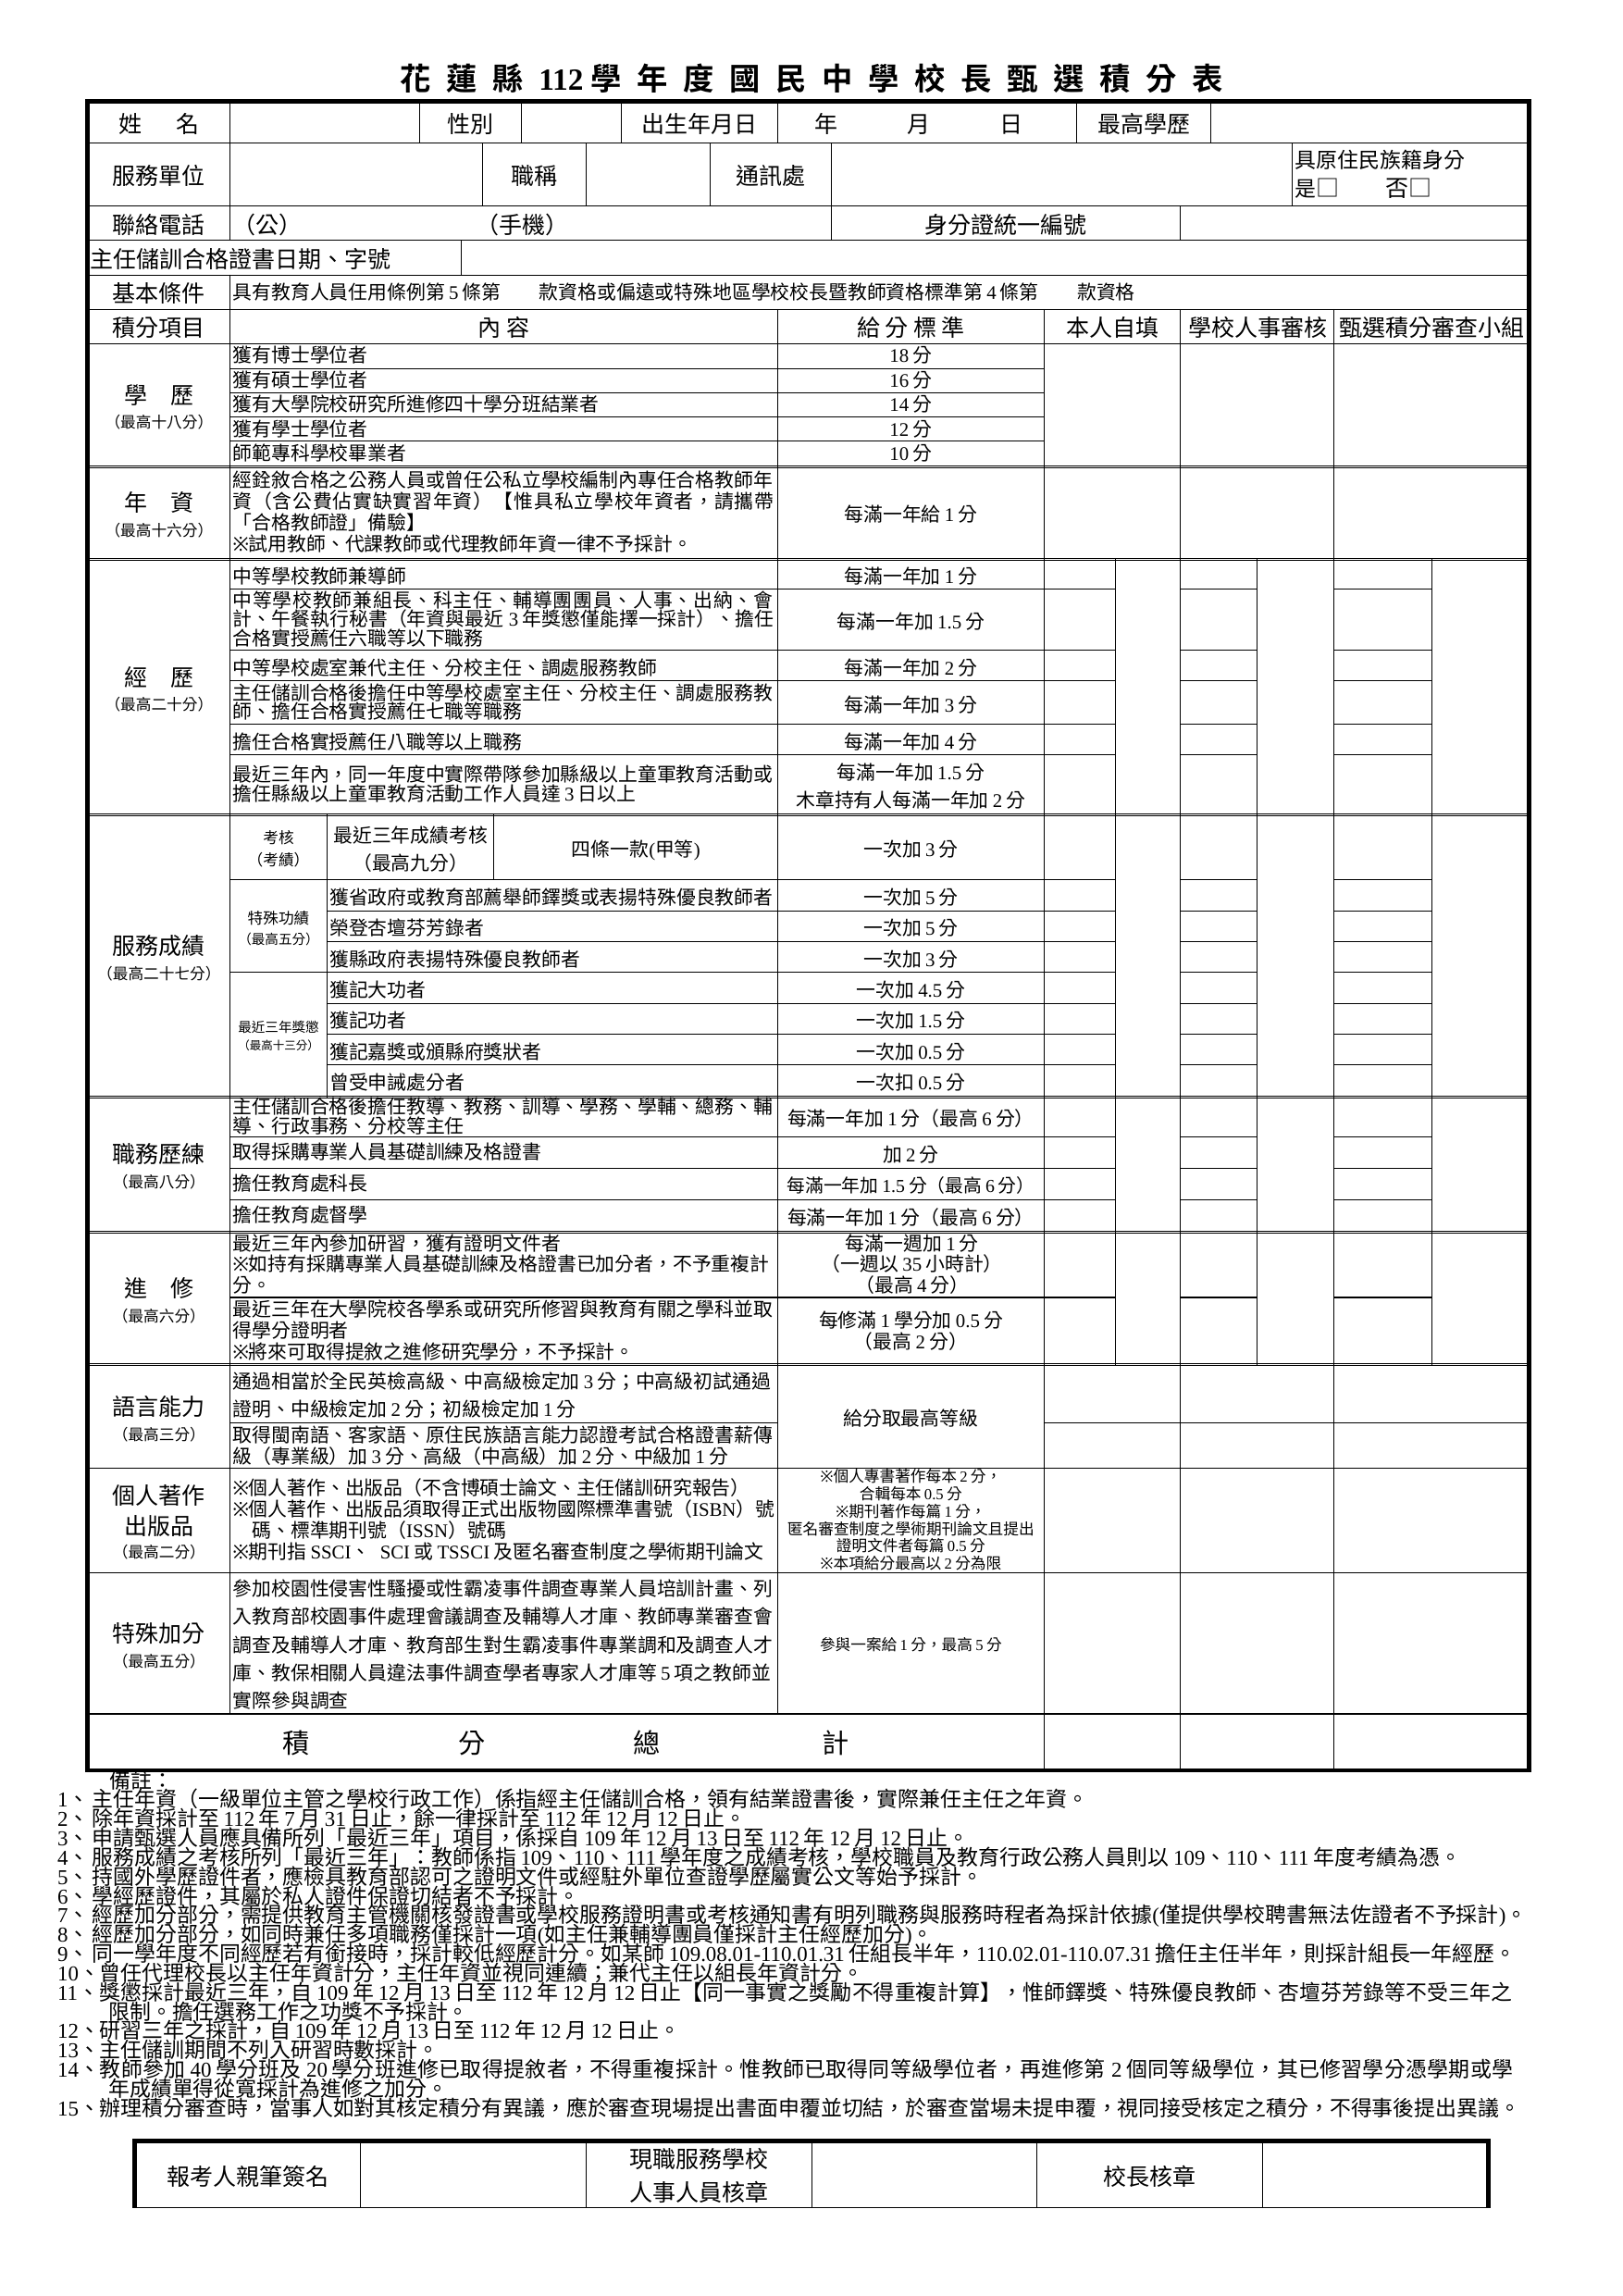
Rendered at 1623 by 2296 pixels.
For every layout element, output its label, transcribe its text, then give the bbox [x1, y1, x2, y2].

table_cell 18分 [778, 344, 1044, 367]
table_cell [1181, 1169, 1257, 1199]
table_cell [1181, 1298, 1257, 1363]
table_cell [1334, 973, 1431, 1002]
table_cell [1045, 725, 1115, 754]
list 持國外學歷證件者，應檢具教育部認可之證明文件或經駐外單位查證學歷屬實公文等始予採計。 [446, 1868, 541, 1888]
table_cell 最近三年獎懲 （最高十三分） [230, 973, 327, 1095]
table_cell [1045, 973, 1115, 1002]
table_cell 身分證統一編號 [832, 206, 1180, 240]
table_cell [1045, 1200, 1115, 1230]
list 學經歷證件，其屬於私人證件保證切結者不予採計。 [109, 1888, 190, 1907]
table_cell [587, 143, 710, 205]
table_cell [1181, 1035, 1257, 1064]
table_cell [1181, 880, 1257, 910]
list 主任儲訓期間不列入研習時數採計。 [252, 2042, 410, 2062]
table_cell 每滿一年給1分 [778, 468, 1044, 558]
table_cell 基本條件 [90, 276, 229, 309]
table_cell [1116, 1234, 1180, 1363]
table_cell 具原住民族籍身分 是□ 否□ [1293, 143, 1527, 205]
list 同一學年度不同經歷若有銜接時，採計較低經歷計分。如某師109.08.01-110.01.31任組長半年，110.02.01-110.07.31擔任主任半年，則採計組長一年經歷。 [571, 1946, 1514, 1966]
table_cell [1432, 561, 1527, 813]
list 學經歷證件，其屬於私人證件保證切結者不予採計。 [552, 1888, 1514, 1907]
list 同一學年度不同經歷若有銜接時，採計較低經歷計分。如某師109.08.01-110.01.31任組長半年，110.02.01-110.07.31擔任主任半年，則採計組長一年經歷。 [109, 1946, 350, 1966]
table_header [1263, 2143, 1486, 2207]
table_cell [1181, 1715, 1333, 1769]
list 持國外學歷證件者，應檢具教育部認可之證明文件或經駐外單位查證學歷屬實公文等始予採計。 [353, 1868, 447, 1888]
table_header 年 月 日 [778, 104, 1076, 143]
list 經歷加分部分，需提供教育主管機關核發證書或學校服務證明書或考核通知書有明列職務與服務時程者為採計依據(僅提供學校聘書無法佐證者不予採計)。 [213, 1907, 310, 1927]
table_cell [1334, 344, 1527, 465]
table_cell [1334, 755, 1431, 813]
table_cell [230, 143, 482, 205]
table_cell 師範專科學校畢業者 [230, 441, 777, 465]
table_cell 進 修 （最高六分） [90, 1234, 229, 1363]
table_cell 主任儲訓合格後擔任教導、教務、訓導、學務、學輔、總務、輔導、行政事務、分校等主任 [230, 1098, 777, 1136]
table_cell [1334, 1004, 1431, 1034]
table_cell [1045, 1169, 1115, 1199]
table_cell [1334, 468, 1527, 558]
list 經歷加分部分，需提供教育主管機關核發證書或學校服務證明書或考核通知書有明列職務與服務時程者為採計依據(僅提供學校聘書無法佐證者不予採計)。 [820, 1907, 898, 1927]
list 經歷加分部分，需提供教育主管機關核發證書或學校服務證明書或考核通知書有明列職務與服務時程者為採計依據(僅提供學校聘書無法佐證者不予採計)。 [109, 1907, 171, 1927]
table_header [1211, 104, 1527, 143]
table_cell 一次加5分 [778, 880, 1044, 910]
table_cell [1432, 1234, 1527, 1363]
list 獎懲採計最近三年，自109年12月13日至112年12月12日止【同一事實之獎勵不得重複計算】，惟師鐸獎、特殊優良教師、杏壇芬芳錄等不受三年之限制。擔任選務工作之功獎不予採計。 [109, 1984, 1514, 2023]
table_cell 加2分 [778, 1137, 1044, 1168]
table_cell 內 容 [230, 310, 777, 343]
text 花 蓮 縣 112 學 年 度 國 民 中 學 校 長 甄 選 積 分 表 [109, 55, 1514, 99]
list 主任儲訓期間不列入研習時數採計。 [220, 2042, 254, 2062]
table_cell 學校人事審核 [1181, 310, 1333, 343]
table_cell 擔任教育處科長 [230, 1169, 777, 1199]
table_cell 獲省政府或教育部薦舉師鐸獎或表揚特殊優良教師者 [328, 880, 777, 910]
table_cell 語言能力 （最高三分） [90, 1366, 229, 1468]
table_cell [1334, 651, 1431, 680]
table_cell 獲記功者 [328, 1004, 777, 1034]
list 申請甄選人員應具備所列「最近三年」項目，係採自109年12月13日至112年12月12日止。 [109, 1831, 259, 1850]
table_cell [832, 143, 1292, 205]
table_cell [1334, 942, 1431, 972]
table_cell [1181, 206, 1527, 240]
table_cell [1045, 1715, 1180, 1769]
list 研習三年之採計，自109年12月13日至112年12月12日止。 [109, 2023, 174, 2042]
table_cell 10分 [778, 441, 1044, 465]
table_cell [1045, 1137, 1115, 1168]
table_cell 一次加5分 [778, 912, 1044, 941]
table_header [522, 104, 621, 143]
table_cell 獲縣政府表揚特殊優良教師者 [328, 942, 777, 972]
table_cell 經銓敘合格之公務人員或曾任公私立學校編制內專任合格教師年資（含公費佔實缺實習年資）【惟具私立學校年資者，請攜帶「合格教師證」備驗】 ※試用教師、代課教師或代理教師年資一律不予採計。 [230, 468, 777, 558]
list 持國外學歷證件者，應檢具教育部認可之證明文件或經駐外單位查證學歷屬實公文等始予採計。 [551, 1868, 1514, 1888]
list 經歷加分部分，如同時兼任多項職務僅採計一項(如主任兼輔導團員僅採計主任經歷加分)。 [875, 1927, 1514, 1946]
table_cell 取得採購專業人員基礎訓練及格證書 [230, 1137, 777, 1168]
list 主任年資（一級單位主管之學校行政工作）係指經主任儲訓合格，領有結業證書後，實際兼任主任之年資。 [424, 1792, 1514, 1811]
table_cell [1181, 942, 1257, 972]
table_cell 每修滿1學分加0.5分 （最高2分） [778, 1298, 1044, 1363]
table_cell 職稱 [483, 143, 586, 205]
list 經歷加分部分，需提供教育主管機關核發證書或學校服務證明書或考核通知書有明列職務與服務時程者為採計依據(僅提供學校聘書無法佐證者不予採計)。 [715, 1907, 828, 1927]
list 曾任代理校長以主任年資計分，主任年資並視同連續；兼代主任以組長年資計分。 [700, 1966, 814, 1984]
table_header 校長核章 [1037, 2143, 1262, 2207]
table_cell 中等學校教師兼導師 [230, 561, 777, 589]
table_cell [1181, 816, 1257, 879]
table_cell [1334, 1169, 1431, 1199]
table_cell 個人著作 出版品 （最高二分） [90, 1469, 229, 1572]
table_cell [1334, 561, 1431, 589]
table_cell 每滿一年加3分 [778, 681, 1044, 724]
list 申請甄選人員應具備所列「最近三年」項目，係採自109年12月13日至112年12月12日止。 [488, 1831, 909, 1850]
table_cell [1334, 1137, 1431, 1168]
list 教師參加40學分班及20學分班進修已取得提敘者，不得重複採計。惟教師已取得同等級學位者，再進修第2個同等級學位，其已修習學分憑學期或學年成績單得從寬採計為進修之加分。 [109, 2062, 1514, 2100]
table_cell [1181, 912, 1257, 941]
table_cell [1045, 344, 1180, 465]
table_cell [1045, 681, 1115, 724]
table_cell [1045, 1423, 1180, 1468]
table_cell [1181, 1098, 1257, 1136]
table_cell [1181, 755, 1257, 813]
table_cell [1045, 880, 1115, 910]
table_cell [1045, 912, 1115, 941]
table_cell 具有教育人員任用條例第5條第 款資格或偏遠或特殊地區學校校長暨教師資格標準第4條第 款資格 [230, 276, 1527, 309]
list 服務成績之考核所列「最近三年」：教師係指109、110、111學年度之成績考核，學校職員及教育行政公務人員則以109、110、111年度考績為憑。 [949, 1850, 1514, 1868]
table_cell 最近三年內參加研習，獲有證明文件者 ※如持有採購專業人員基礎訓練及格證書已加分者，不予重複計分。 [230, 1234, 777, 1297]
list 曾任代理校長以主任年資計分，主任年資並視同連續；兼代主任以組長年資計分。 [125, 1966, 158, 1984]
table_cell 一次加1.5分 [778, 1004, 1044, 1034]
table_cell 每滿一年加1分（最高6分） [778, 1098, 1044, 1136]
table_cell [1181, 1366, 1333, 1422]
table_cell 主任儲訓合格後擔任中等學校處室主任、分校主任、調處服務教師、擔任合格實授薦任七職等職務 [230, 681, 777, 724]
table_cell [1181, 1423, 1333, 1468]
list 學經歷證件，其屬於私人證件保證切結者不予採計。 [485, 1888, 509, 1907]
table_cell [1334, 1234, 1431, 1297]
table_cell [1181, 1200, 1257, 1230]
list 學經歷證件，其屬於私人證件保證切結者不予採計。 [427, 1888, 461, 1907]
table_header 最高學歷 [1077, 104, 1210, 143]
list 經歷加分部分，如同時兼任多項職務僅採計一項(如主任兼輔導團員僅採計主任經歷加分)。 [466, 1927, 648, 1946]
list 主任年資（一級單位主管之學校行政工作）係指經主任儲訓合格，領有結業證書後，實際兼任主任之年資。 [265, 1792, 428, 1811]
table_cell [1334, 1469, 1527, 1572]
table_cell 取得閩南語、客家語、原住民族語言能力認證考試合格證書薪傳級（專業級）加3分、高級（中高級）加2分、中級加1分 [230, 1423, 777, 1468]
list 服務成績之考核所列「最近三年」：教師係指109、110、111學年度之成績考核，學校職員及教育行政公務人員則以109、110、111年度考績為憑。 [478, 1850, 802, 1868]
table_cell 一次加0.5分 [778, 1035, 1044, 1064]
table_cell 甄選積分審查小組 [1334, 310, 1527, 343]
table_cell [1181, 1004, 1257, 1034]
table_cell [1432, 1098, 1527, 1230]
table_cell [1181, 561, 1257, 589]
list 除年資採計至112年7月31日止，餘一律採計至112年12月12日止。 [158, 1811, 1514, 1831]
table_cell 獲有博士學位者 [230, 344, 777, 367]
table_header 姓 名 [90, 104, 229, 143]
table_header 出生年月日 [622, 104, 777, 143]
table_cell [1181, 681, 1257, 724]
list 主任儲訓期間不列入研習時數採計。 [109, 2042, 156, 2062]
table_cell 每滿一年加2分 [778, 651, 1044, 680]
list 曾任代理校長以主任年資計分，主任年資並視同連續；兼代主任以組長年資計分。 [815, 1966, 1514, 1984]
list 學經歷證件，其屬於私人證件保證切結者不予採計。 [192, 1888, 287, 1907]
table_cell [1334, 681, 1431, 724]
table_cell [1181, 468, 1333, 558]
table_cell 中等學校教師兼組長、科主任、輔導團團員、人事、出納、會計、午餐執行秘書（年資與最近3年獎懲僅能擇一採計）、擔任合格實授薦任六職等以下職務 [230, 590, 777, 650]
table_cell 一次扣0.5分 [778, 1065, 1044, 1095]
table_cell 考核 （考績） [230, 816, 327, 879]
table_header 報考人親筆簽名 [137, 2143, 360, 2207]
list 持國外學歷證件者，應檢具教育部認可之證明文件或經駐外單位查證學歷屬實公文等始予採計。 [109, 1868, 353, 1888]
table_cell [1334, 880, 1431, 910]
table_cell 本人自填 [1045, 310, 1180, 343]
table_cell [1334, 1035, 1431, 1064]
table_cell [1181, 1137, 1257, 1168]
table_cell [1045, 1469, 1180, 1572]
table_header [812, 2143, 1036, 2207]
table_cell 積 分 總 計 [90, 1715, 1044, 1769]
table_cell 擔任合格實授薦任八職等以上職務 [230, 725, 777, 754]
table_cell [1045, 1573, 1180, 1713]
table_cell 每滿一年加1.5分 木章持有人每滿一年加2分 [778, 755, 1044, 813]
table_cell [1181, 1469, 1333, 1572]
table_cell [1045, 1098, 1115, 1136]
list 學經歷證件，其屬於私人證件保證切結者不予採計。 [462, 1888, 486, 1907]
table_cell [1258, 1234, 1333, 1363]
list 經歷加分部分，如同時兼任多項職務僅採計一項(如主任兼輔導團員僅採計主任經歷加分)。 [109, 1927, 146, 1946]
table_cell [1334, 1098, 1431, 1136]
table_cell 擔任教育處督學 [230, 1200, 777, 1230]
table_cell 主任儲訓合格證書日期、字號 [90, 241, 461, 275]
table_cell [1181, 725, 1257, 754]
table_cell 14分 [778, 393, 1044, 416]
list 曾任代理校長以主任年資計分，主任年資並視同連續；兼代主任以組長年資計分。 [155, 1966, 709, 1984]
table_cell 服務單位 [90, 143, 229, 205]
table_cell 給分取最高等級 [778, 1366, 1044, 1468]
table_cell [1334, 725, 1431, 754]
table_cell [1045, 590, 1115, 650]
table_cell 最近三年成績考核 （最高九分） [328, 816, 493, 879]
table_cell 獲記嘉獎或頒縣府獎狀者 [328, 1035, 777, 1064]
table_cell 最近三年內，同一年度中實際帶隊參加縣級以上童軍教育活動或擔任縣級以上童軍教育活動工作人員達3日以上 [230, 755, 777, 813]
table_cell [1334, 912, 1431, 941]
list 申請甄選人員應具備所列「最近三年」項目，係採自109年12月13日至112年12月12日止。 [910, 1831, 1514, 1850]
table_cell [1045, 1035, 1115, 1064]
table_cell 每滿一週加1分 （一週以35小時計） （最高4分） [778, 1234, 1044, 1297]
list 服務成績之考核所列「最近三年」：教師係指109、110、111學年度之成績考核，學校職員及教育行政公務人員則以109、110、111年度考績為憑。 [796, 1850, 954, 1868]
table_cell [1116, 816, 1180, 1095]
table_cell [1045, 468, 1180, 558]
table_cell 職務歷練 （最高八分） [90, 1098, 229, 1230]
table_cell 最近三年在大學院校各學系或研究所修習與教育有關之學科並取得學分證明者 ※將來可取得提敘之進修研究學分，不予採計。 [230, 1298, 777, 1363]
list 研習三年之採計，自109年12月13日至112年12月12日止。 [175, 2023, 1514, 2042]
table_cell [1334, 1065, 1431, 1095]
table_header [230, 104, 419, 143]
table_cell ※個人專書著作每本2分， 合輯每本0.5分 ※期刊著作每篇1分， 匿名審查制度之學術期刊論文且提出證明文件者每篇0.5分 ※本項給分最高以2分為限 [778, 1469, 1044, 1572]
table_cell [1181, 1065, 1257, 1095]
list 學經歷證件，其屬於私人證件保證切結者不予採計。 [289, 1888, 372, 1907]
table_cell 學 歷 （最高十八分） [90, 344, 229, 465]
table_cell [1116, 561, 1180, 813]
table_cell [1045, 561, 1115, 589]
table_cell 參加校園性侵害性騷擾或性霸凌事件調查專業人員培訓計畫、列入教育部校園事件處理會議調查及輔導人才庫、教師專業審查會調查及輔導人才庫、教育部生對生霸凌事件專業調和及調查人才庫、教保相關人員違法事件調查學者專家人才庫等5項之教師並實際參與調查 [230, 1573, 777, 1713]
table_cell 參與一案給1分，最高5分 [778, 1573, 1044, 1713]
list 服務成績之考核所列「最近三年」：教師係指109、110、111學年度之成績考核，學校職員及教育行政公務人員則以109、110、111年度考績為憑。 [109, 1850, 252, 1868]
table_cell （公） （手機） [230, 206, 831, 240]
table_cell [1334, 1200, 1431, 1230]
table_cell [1334, 1366, 1527, 1422]
table_cell 每滿一年加1.5分（最高6分） [778, 1169, 1044, 1199]
table_cell 通過相當於全民英檢高級、中高級檢定加3分；中高級初試通過證明、中級檢定加2分；初級檢定加1分 [230, 1366, 777, 1422]
table_cell [1045, 1234, 1115, 1297]
list 學經歷證件，其屬於私人證件保證切結者不予採計。 [529, 1888, 553, 1907]
table_cell [1334, 1298, 1431, 1363]
table_cell 積分項目 [90, 310, 229, 343]
table_cell 給 分 標 準 [778, 310, 1044, 343]
table_cell [1334, 1573, 1527, 1713]
table_cell 特殊加分 （最高五分） [90, 1573, 229, 1713]
table_cell [1116, 1098, 1180, 1230]
table_cell 獲有學士學位者 [230, 417, 777, 441]
table_cell 獲記大功者 [328, 973, 777, 1002]
table_header [361, 2143, 586, 2207]
table_cell [1045, 1298, 1115, 1363]
table_cell 每滿一年加1.5分 [778, 590, 1044, 650]
table_header 性別 [420, 104, 521, 143]
list 主任儲訓期間不列入研習時數採計。 [156, 2042, 223, 2062]
table_cell [462, 241, 1527, 275]
list 經歷加分部分，需提供教育主管機關核發證書或學校服務證明書或考核通知書有明列職務與服務時程者為採計依據(僅提供學校聘書無法佐證者不予採計)。 [456, 1907, 662, 1927]
table_cell [1181, 973, 1257, 1002]
table_cell [1181, 590, 1257, 650]
table_cell 每滿一年加1分 [778, 561, 1044, 589]
table_cell 每滿一年加4分 [778, 725, 1044, 754]
table_cell 16分 [778, 369, 1044, 392]
table_cell [1258, 561, 1333, 813]
list 經歷加分部分，如同時兼任多項職務僅採計一項(如主任兼輔導團員僅採計主任經歷加分)。 [146, 1927, 298, 1946]
table_cell [1334, 590, 1431, 650]
table_cell 每滿一年加1分（最高6分） [778, 1200, 1044, 1230]
list 主任儲訓期間不列入研習時數採計。 [411, 2042, 1514, 2062]
table_cell [1181, 1234, 1257, 1297]
table_cell 中等學校處室兼代主任、分校主任、調處服務教師 [230, 651, 777, 680]
table_cell [1432, 816, 1527, 1095]
table_cell 一次加3分 [778, 816, 1044, 879]
table_cell [1258, 816, 1333, 1095]
table_cell [1045, 651, 1115, 680]
list 申請甄選人員應具備所列「最近三年」項目，係採自109年12月13日至112年12月12日止。 [295, 1831, 489, 1850]
table_cell 12分 [778, 417, 1044, 441]
table_cell 通訊處 [711, 143, 831, 205]
list 學經歷證件，其屬於私人證件保證切結者不予採計。 [381, 1888, 422, 1907]
table_cell [1045, 1366, 1180, 1422]
list 辦理積分審查時，當事人如對其核定積分有異議，應於審查現場提出書面申覆並切結，於審查當場未提申覆，視同接受核定之積分，不得事後提出異議。 [109, 2100, 1514, 2119]
table_cell 獲有大學院校研究所進修四十學分班結業者 [230, 393, 777, 416]
table_cell [1258, 1098, 1333, 1230]
table_cell [1045, 1004, 1115, 1034]
table_cell [1334, 1423, 1527, 1468]
text 備註： [141, 1772, 1514, 1792]
text 備註： [109, 1772, 144, 1792]
table_cell [1045, 1065, 1115, 1095]
list 學經歷證件，其屬於私人證件保證切結者不予採計。 [506, 1888, 528, 1907]
list 除年資採計至112年7月31日止，餘一律採計至112年12月12日止。 [109, 1811, 159, 1831]
table_cell 一次加4.5分 [778, 973, 1044, 1002]
table_cell 服務成績 （最高二十七分） [90, 816, 229, 1095]
table_cell 四條一款(甲等) [494, 816, 777, 879]
table_cell [1181, 344, 1333, 465]
table_cell [1181, 651, 1257, 680]
list 服務成績之考核所列「最近三年」：教師係指109、110、111學年度之成績考核，學校職員及教育行政公務人員則以109、110、111年度考績為憑。 [251, 1850, 477, 1868]
table_cell 榮登杏壇芬芳錄者 [328, 912, 777, 941]
table_cell [1045, 942, 1115, 972]
table_cell 聯絡電話 [90, 206, 229, 240]
list 主任年資（一級單位主管之學校行政工作）係指經主任儲訓合格，領有結業證書後，實際兼任主任之年資。 [109, 1792, 266, 1811]
list 經歷加分部分，如同時兼任多項職務僅採計一項(如主任兼輔導團員僅採計主任經歷加分)。 [645, 1927, 874, 1946]
table_cell [1181, 1573, 1333, 1713]
list 經歷加分部分，需提供教育主管機關核發證書或學校服務證明書或考核通知書有明列職務與服務時程者為採計依據(僅提供學校聘書無法佐證者不予採計)。 [310, 1907, 460, 1927]
table_cell 特殊功績 （最高五分） [230, 880, 327, 972]
table_cell [1334, 1715, 1527, 1769]
table_cell 獲有碩士學位者 [230, 369, 777, 392]
table_header 現職服務學校 人事人員核章 [587, 2143, 812, 2207]
table_cell 一次加3分 [778, 942, 1044, 972]
table_cell 曾受申誡處分者 [328, 1065, 777, 1095]
list 經歷加分部分，如同時兼任多項職務僅採計一項(如主任兼輔導團員僅採計主任經歷加分)。 [329, 1927, 416, 1946]
table_cell ※個人著作、出版品（不含博碩士論文、主任儲訓研究報告） ※個人著作、出版品須取得正式出版物國際標準書號（ISBN）號碼、標準期刊號（ISSN）號碼 ※期刊指SSCI、 SCI或TSSCI及匿名審查制度之學術期刊論文 [230, 1469, 777, 1572]
table_cell 年 資 （最高十六分） [90, 468, 229, 558]
list 同一學年度不同經歷若有銜接時，採計較低經歷計分。如某師109.08.01-110.01.31任組長半年，110.02.01-110.07.31擔任主任半年，則採計組長一年經歷。 [445, 1946, 574, 1966]
table_cell [1045, 816, 1115, 879]
list 經歷加分部分，需提供教育主管機關核發證書或學校服務證明書或考核通知書有明列職務與服務時程者為採計依據(僅提供學校聘書無法佐證者不予採計)。 [893, 1907, 1514, 1927]
table_cell [1045, 755, 1115, 813]
table_cell [1334, 816, 1431, 879]
table_cell 經 歷 （最高二十分） [90, 561, 229, 813]
